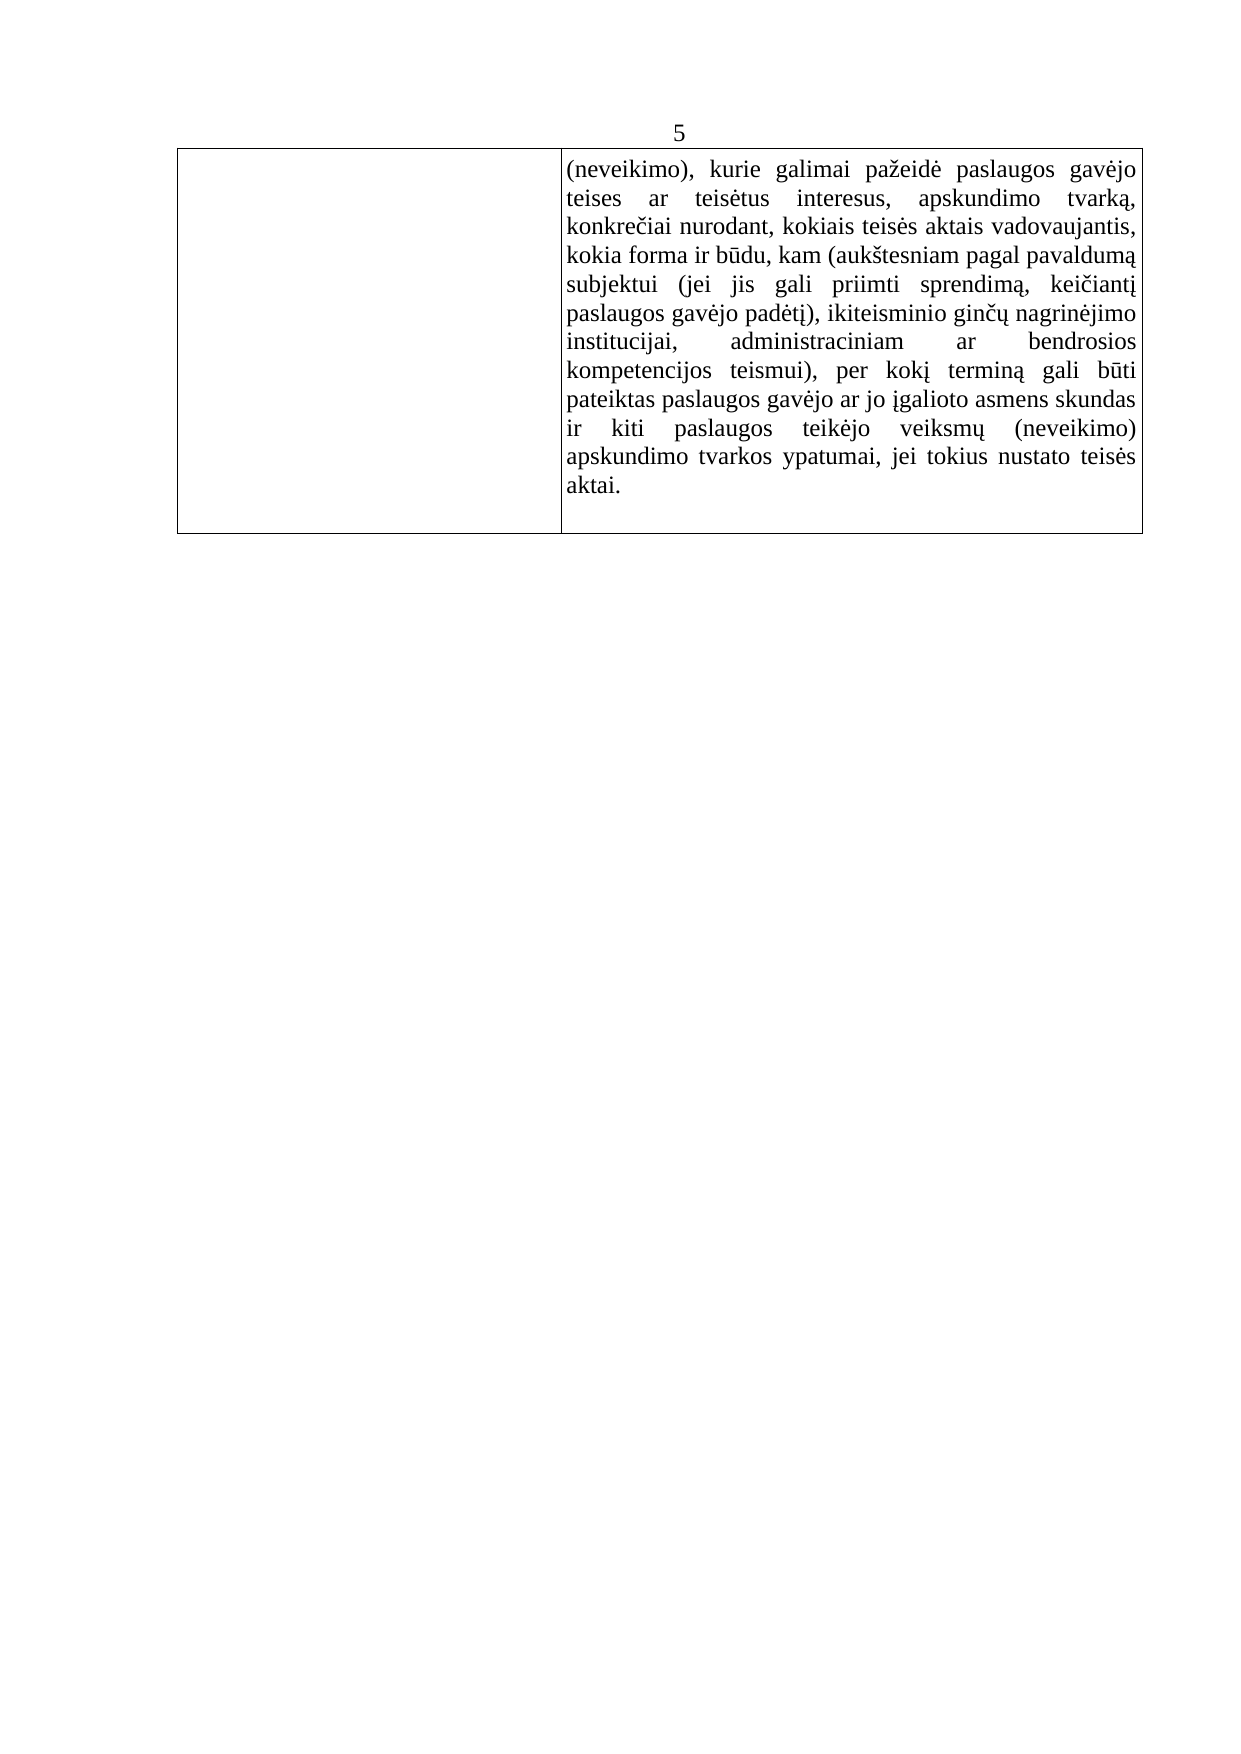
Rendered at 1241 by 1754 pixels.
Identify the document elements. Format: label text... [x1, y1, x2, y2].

table_cell (neveikimo), kurie galimai pažeidė paslaugos gavėjo teises ar teisėtus interesus, apskundimo tvarką, konkrečiai nurodant, kokiais teisės aktais vadovaujantis, kokia forma ir būdu, kam (aukštesniam pagal pavaldumą subjektui (jei jis gali priimti sprendimą, keičiantį paslaugos gavėjo padėtį), ikiteisminio ginčų nagrinėjimo institucijai, administraciniam ar bendrosios kompetencijos teismui), per kokį terminą gali būti pateiktas paslaugos gavėjo ar jo įgalioto asmens skundas ir kiti paslaugos teikėjo veiksmų (neveikimo) apskundimo tvarkos ypatumai, jei tokius nustato teisės aktai. [562, 149, 1142, 533]
table_cell [178, 149, 561, 533]
